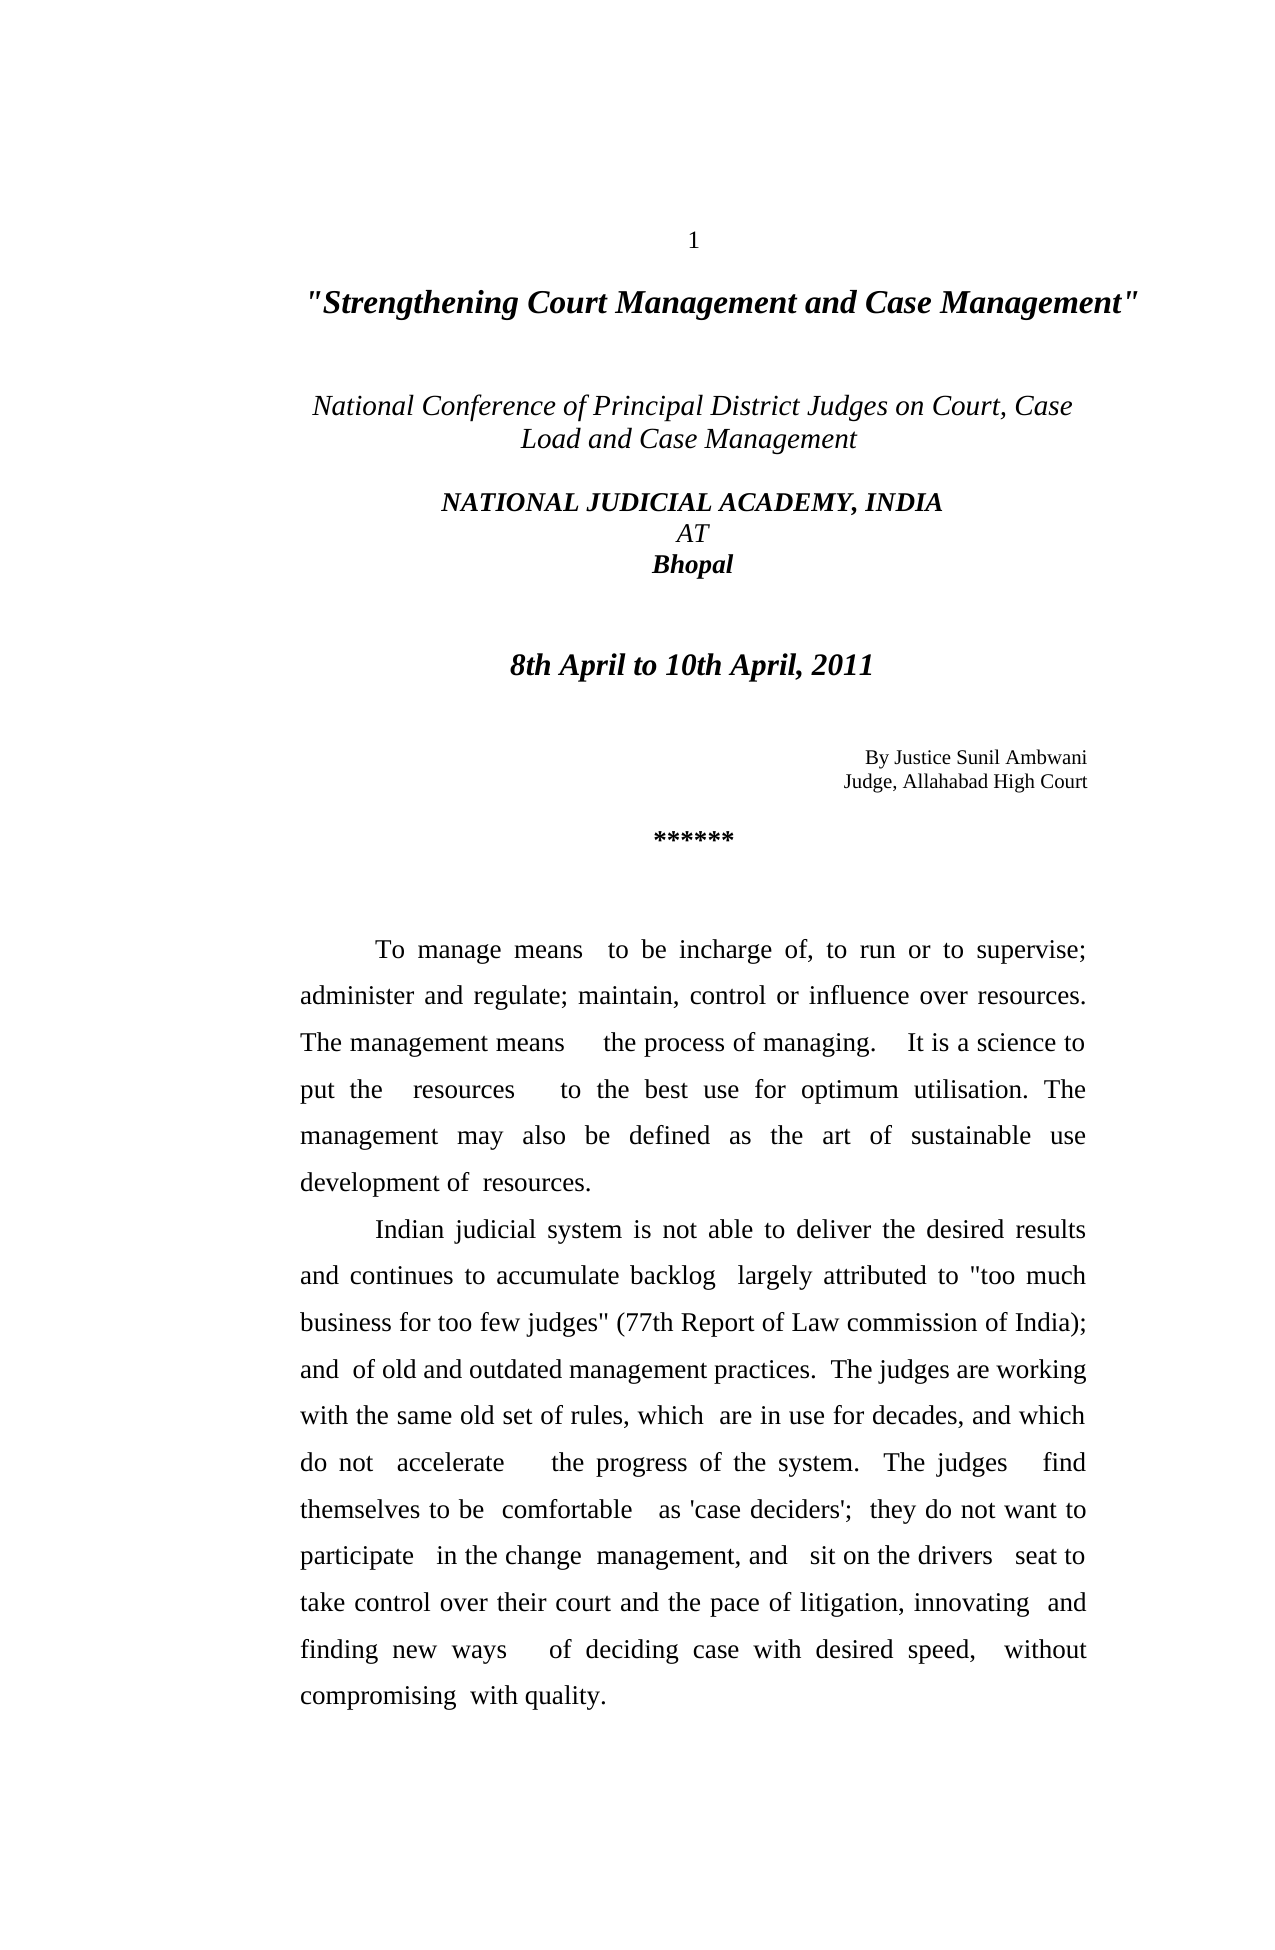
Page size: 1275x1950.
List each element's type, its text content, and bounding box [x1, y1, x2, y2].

text To manage means to be incharge of, to run or to supervise; administer and regulate; maintain, control or influence over resources. The management means the process of managing. It is a science to put the resources to the best use for optimum utilisation. The management may also be defined as the art of sustainable use development of resources. [300, 933, 1087, 1197]
text Indian judicial system is not able to deliver the desired results and continues to accumulate backlog largely attributed to "too much business for too few judges" (77th Report of Law commission of India); and of old and outdated management practices. The judges are working with the same old set of rules, which are in use for decades, and which do not accelerate the progress of the system. The judges find themselves to be comfortable as 'case deciders'; they do not want to participate in the change management, and sit on the drivers seat to take control over their court and the pace of litigation, innovating and finding new ways of deciding case with desired speed, without compromising with quality. [300, 1213, 1087, 1711]
text National Conference of Principal District Judges on Court, Case Load and Case Management [300, 388, 1087, 455]
text ****** [300, 824, 1087, 855]
text AT [300, 517, 1087, 548]
text NATIONAL JUDICIAL ACADEMY, INDIA [300, 486, 1087, 517]
text Judge, Allahabad High Court [300, 769, 1087, 793]
text 8th April to 10th April, 2011 [300, 646, 1087, 682]
text By Justice Sunil Ambwani [300, 744, 1087, 769]
text "Strengthening Court Management and Case Management" [261, 282, 1186, 321]
text Bhopal [300, 548, 1087, 579]
